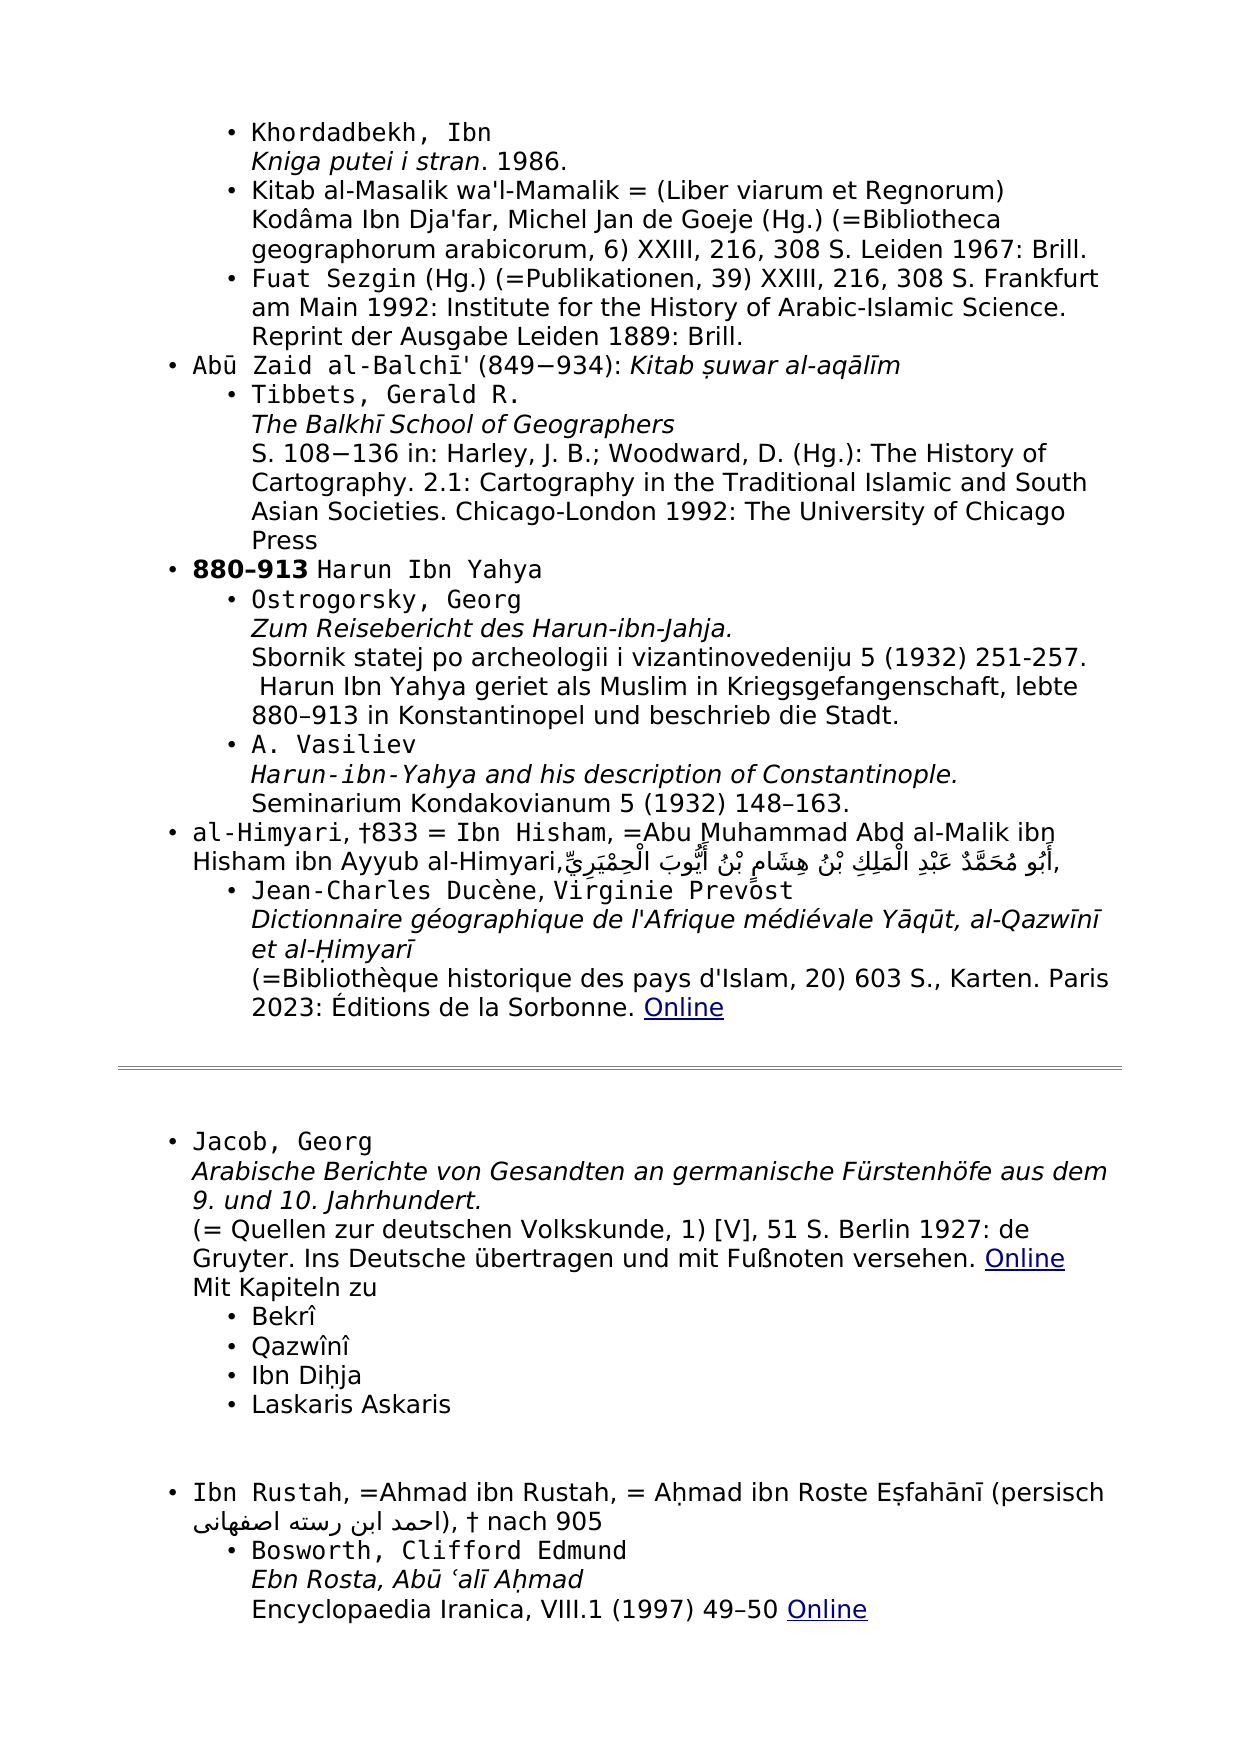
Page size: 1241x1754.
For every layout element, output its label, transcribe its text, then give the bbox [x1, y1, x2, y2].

list Tibbets, Gerald R. The Balkhī School of Geographers S. 108−136 in: Harley, J. B.; Woodward, D. (Hg.): The History of Cartography. 2.1: Cartography in the Traditional Islamic and South Asian Societies. Chicago-London 1992: The University of Chicago Press [236, 381, 1122, 556]
list Fuat Sezgin (Hg.) (=Publikationen, 39) XXIII, 216, 308 S. Frankfurt am Main 1992: Institute for the History of Arabic-Islamic Science. Reprint der Ausgabe Leiden 1889: Brill. [236, 264, 1122, 351]
list Abū Zaid al-Balchī' (849−934): Kitab ṣuwar al-aqālīm [177, 351, 1122, 381]
list Bekrî [236, 1303, 1122, 1332]
list Khordadbekh, Ibn Kniga putei i stran. 1986. [236, 118, 1122, 176]
list Ostrogorsky, Georg Zum Reisebericht des Harun-ibn-Jahja. Sbornik statej po archeologii i vizantinovedeniju 5 (1932) 251-257. Harun Ibn Yahya geriet als Muslim in Kriegsgefangenschaft, lebte 880–913 in Konstantinopel und beschrieb die Stadt. [236, 585, 1122, 731]
list Jean-Charles Ducène, Virginie Prevost Dictionnaire géographique de l'Afrique médiévale Yāqūt, al-Qazwīnī et al-Ḥimyarī (=Bibliothèque historique des pays d'Islam, 20) 603 S., Karten. Paris 2023: Éditions de la Sorbonne. Online [236, 876, 1122, 1022]
list Qazwînî [236, 1332, 1122, 1361]
list 880–913 Harun Ibn Yahya [177, 556, 1122, 585]
list Laskaris Askaris [236, 1390, 1122, 1419]
list Ibn Rustah, =Ahmad ibn Rustah, = Aḥmad ibn Roste Eṣfahānī (persisch احمد ابن رسته اصفهانی), † nach 905 [177, 1478, 1122, 1537]
list Ibn Diḥja [236, 1361, 1122, 1390]
list al-Himyari, †833 = Ibn Hisham, =Abu Muhammad Abd al-Malik ibn Hisham ibn Ayyub al-Himyari,أَبُو مُحَمَّدٌ عَبْدِ الْمَلِكِ بْنُ هِشَامٍ بْنُ أَيُّوبَ الْحِمْيَرِيِّ, [177, 818, 1122, 876]
list Kitab al-Masalik wa'l-Mamalik = (Liber viarum et Regnorum) Kodâma Ibn Dja'far, Michel Jan de Goeje (Hg.) (=Bibliotheca geographorum arabicorum, 6) XXIII, 216, 308 S. Leiden 1967: Brill. [236, 176, 1122, 264]
list A. Vasiliev Harun-ibn-Yahya and his description of Constantinople. Seminarium Kondakovianum 5 (1932) 148–163. [236, 731, 1122, 818]
list Bosworth, Clifford Edmund Ebn Rosta, Abū ʿalī Aḥmad Encyclopaedia Iranica, VIII.1 (1997) 49–50 Online [236, 1537, 1122, 1624]
list Jacob, Georg Arabische Berichte von Gesandten an germanische Fürstenhöfe aus dem 9. und 10. Jahrhundert. (= Quellen zur deutschen Volkskunde, 1) [V], 51 S. Berlin 1927: de Gruyter. Ins Deutsche übertragen und mit Fußnoten versehen. Online Mit Kapiteln zu [177, 1128, 1122, 1303]
